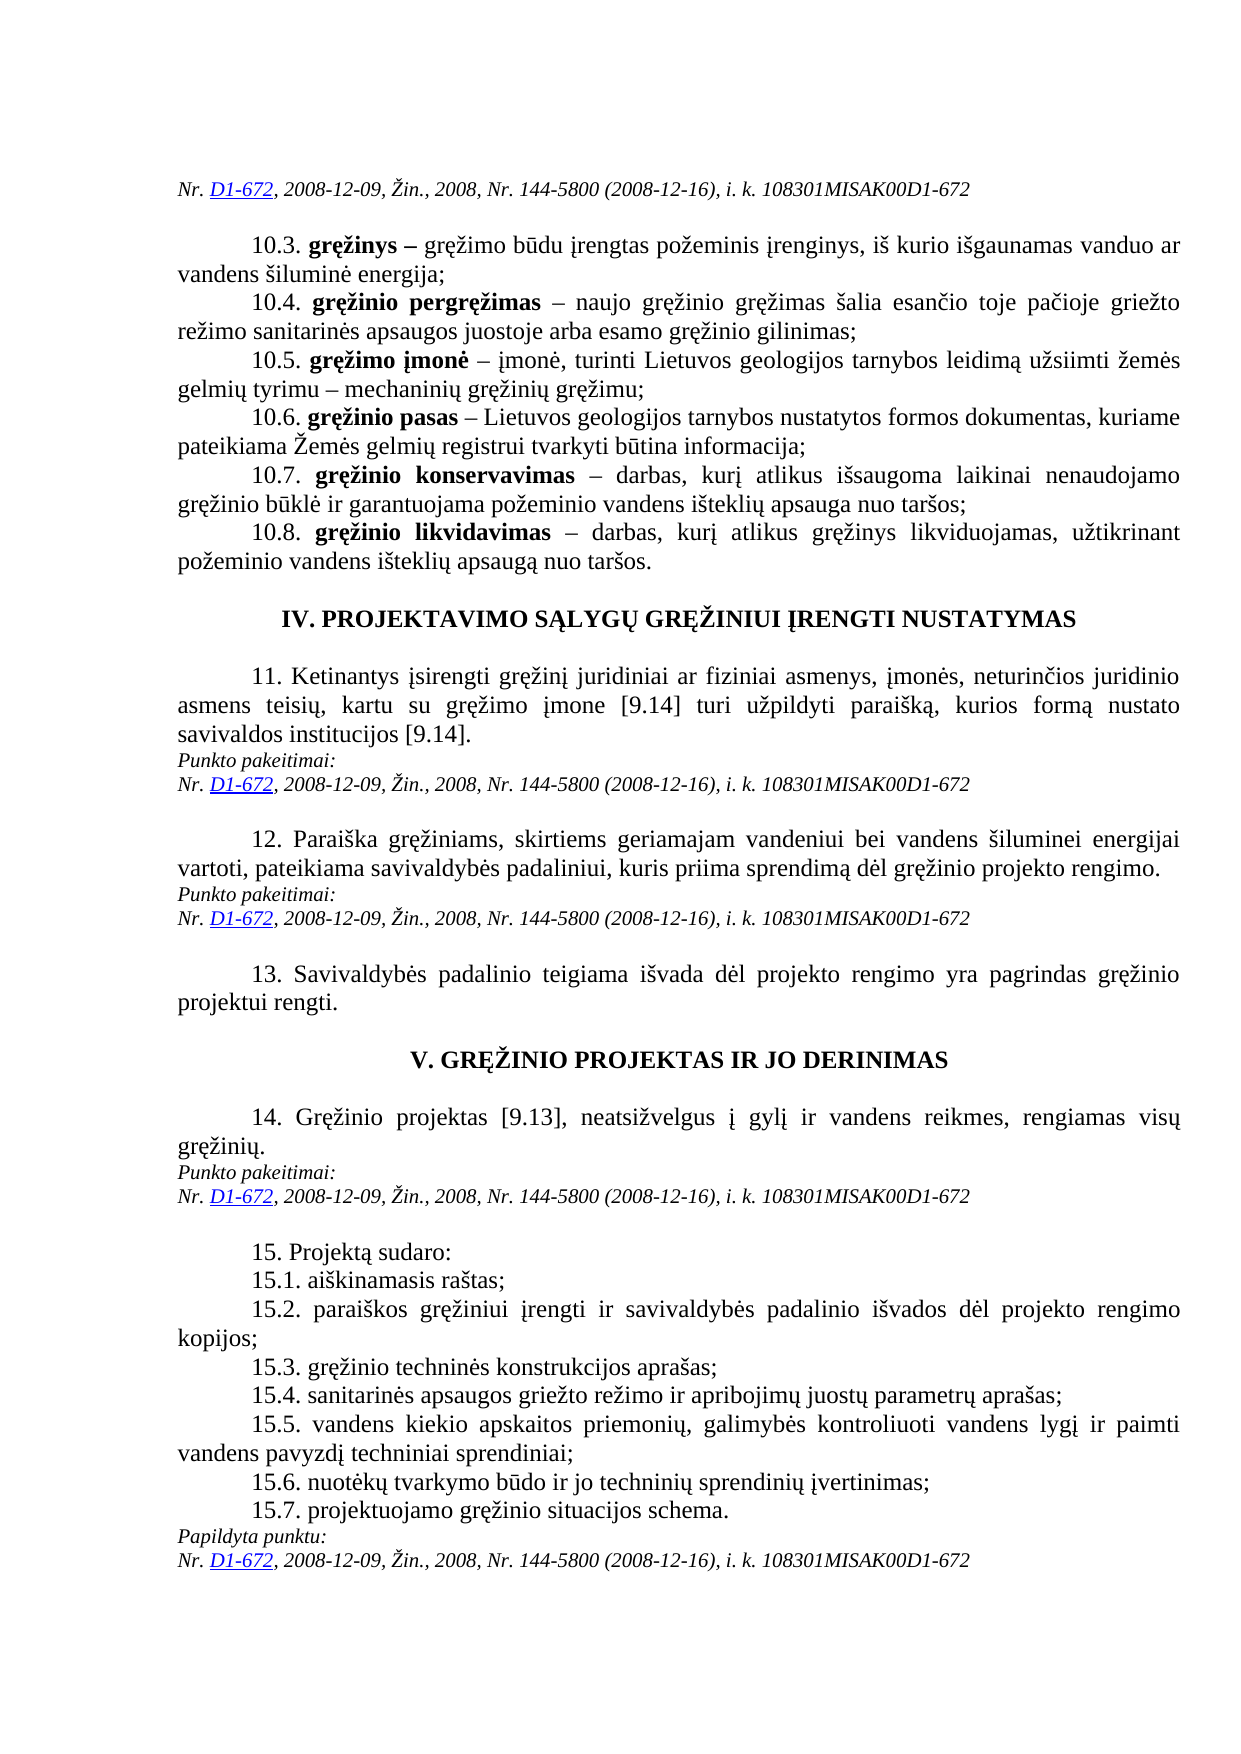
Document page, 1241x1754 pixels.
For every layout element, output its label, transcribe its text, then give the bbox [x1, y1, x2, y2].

text 10.7. gręžinio konservavimas – darbas, kurį atlikus išsaugoma laikinai nenaudojamo gręžinio būklė ir garantuojama požeminio vandens išteklių apsauga nuo taršos; [177, 460, 1181, 517]
text Punkto pakeitimai: [177, 747, 1181, 772]
text 10.4. gręžinio pergręžimas – naujo gręžinio gręžimas šalia esančio toje pačioje griežto režimo sanitarinės apsaugos juostoje arba esamo gręžinio gilinimas; [177, 287, 1181, 345]
text 15.3. gręžinio techninės konstrukcijos aprašas; [177, 1352, 1181, 1381]
text 15. Projektą sudaro: [177, 1237, 1181, 1266]
text 13. Savivaldybės padalinio teigiama išvada dėl projekto rengimo yra pagrindas gręžinio projektui rengti. [177, 959, 1181, 1016]
text 15.2. paraiškos gręžiniui įrengti ir savivaldybės padalinio išvados dėl projekto rengimo kopijos; [177, 1294, 1181, 1352]
text IV. Projektavimo sąlygų gręžiniUI įrEngTi nustatymas [177, 604, 1181, 632]
text 10.6. gręžinio pasas – Lietuvos geologijos tarnybos nustatytos formos dokumentas, kuriame pateikiama Žemės gelmių registrui tvarkyti būtina informacija; [177, 402, 1181, 460]
text Punkto pakeitimai: [177, 1160, 1181, 1184]
text Nr. D1-672, 2008-12-09, Žin., 2008, Nr. 144-5800 (2008-12-16), i. k. 108301MISAK00D1-672 [177, 1184, 1181, 1208]
text 12. Paraiška gręžiniams, skirtiems geriamajam vandeniui bei vandens šiluminei energijai vartoti, pateikiama savivaldybės padaliniui, kuris priima sprendimą dėl gręžinio projekto rengimo. [177, 824, 1181, 882]
text Nr. D1-672, 2008-12-09, Žin., 2008, Nr. 144-5800 (2008-12-16), i. k. 108301MISAK00D1-672 [177, 772, 1181, 796]
text V. GręžiniO projektAS IR JO derinimas [177, 1045, 1181, 1074]
text 15.6. nuotėkų tvarkymo būdo ir jo techninių sprendinių įvertinimas; [177, 1467, 1181, 1496]
text 14. Gręžinio projektas [9.13], neatsižvelgus į gylį ir vandens reikmes, rengiamas visų gręžinių. [177, 1102, 1181, 1160]
text 11. Ketinantys įsirengti gręžinį juridiniai ar fiziniai asmenys, įmonės, neturinčios juridinio asmens teisių, kartu su gręžimo įmone [9.14] turi užpildyti paraišką, kurios formą nustato savivaldos institucijos [9.14]. [177, 661, 1181, 747]
text 10.5. gręžimo įmonė – įmonė, turinti Lietuvos geologijos tarnybos leidimą užsiimti žemės gelmių tyrimu – mechaninių gręžinių gręžimu; [177, 345, 1181, 402]
text 15.1. aiškinamasis raštas; [177, 1266, 1181, 1294]
text Punkto pakeitimai: [177, 882, 1181, 906]
text Nr. D1-672, 2008-12-09, Žin., 2008, Nr. 144-5800 (2008-12-16), i. k. 108301MISAK00D1-672 [177, 906, 1181, 930]
text Nr. D1-672, 2008-12-09, Žin., 2008, Nr. 144-5800 (2008-12-16), i. k. 108301MISAK00D1-672 [177, 1548, 1181, 1572]
text 15.4. sanitarinės apsaugos griežto režimo ir apribojimų juostų parametrų aprašas; [177, 1381, 1181, 1409]
text 10.8. gręžinio likvidavimas – darbas, kurį atlikus gręžinys likviduojamas, užtikrinant požeminio vandens išteklių apsaugą nuo taršos. [177, 517, 1181, 575]
text Papildyta punktu: [177, 1524, 1181, 1548]
text 10.3. gręžinys – gręžimo būdu įrengtas požeminis įrenginys, iš kurio išgaunamas vanduo ar vandens šiluminė energija; [177, 230, 1181, 287]
text 15.5. vandens kiekio apskaitos priemonių, galimybės kontroliuoti vandens lygį ir paimti vandens pavyzdį techniniai sprendiniai; [177, 1409, 1181, 1467]
text 15.7. projektuojamo gręžinio situacijos schema. [177, 1496, 1181, 1524]
text Nr. D1-672, 2008-12-09, Žin., 2008, Nr. 144-5800 (2008-12-16), i. k. 108301MISAK00D1-672 [177, 177, 1181, 201]
